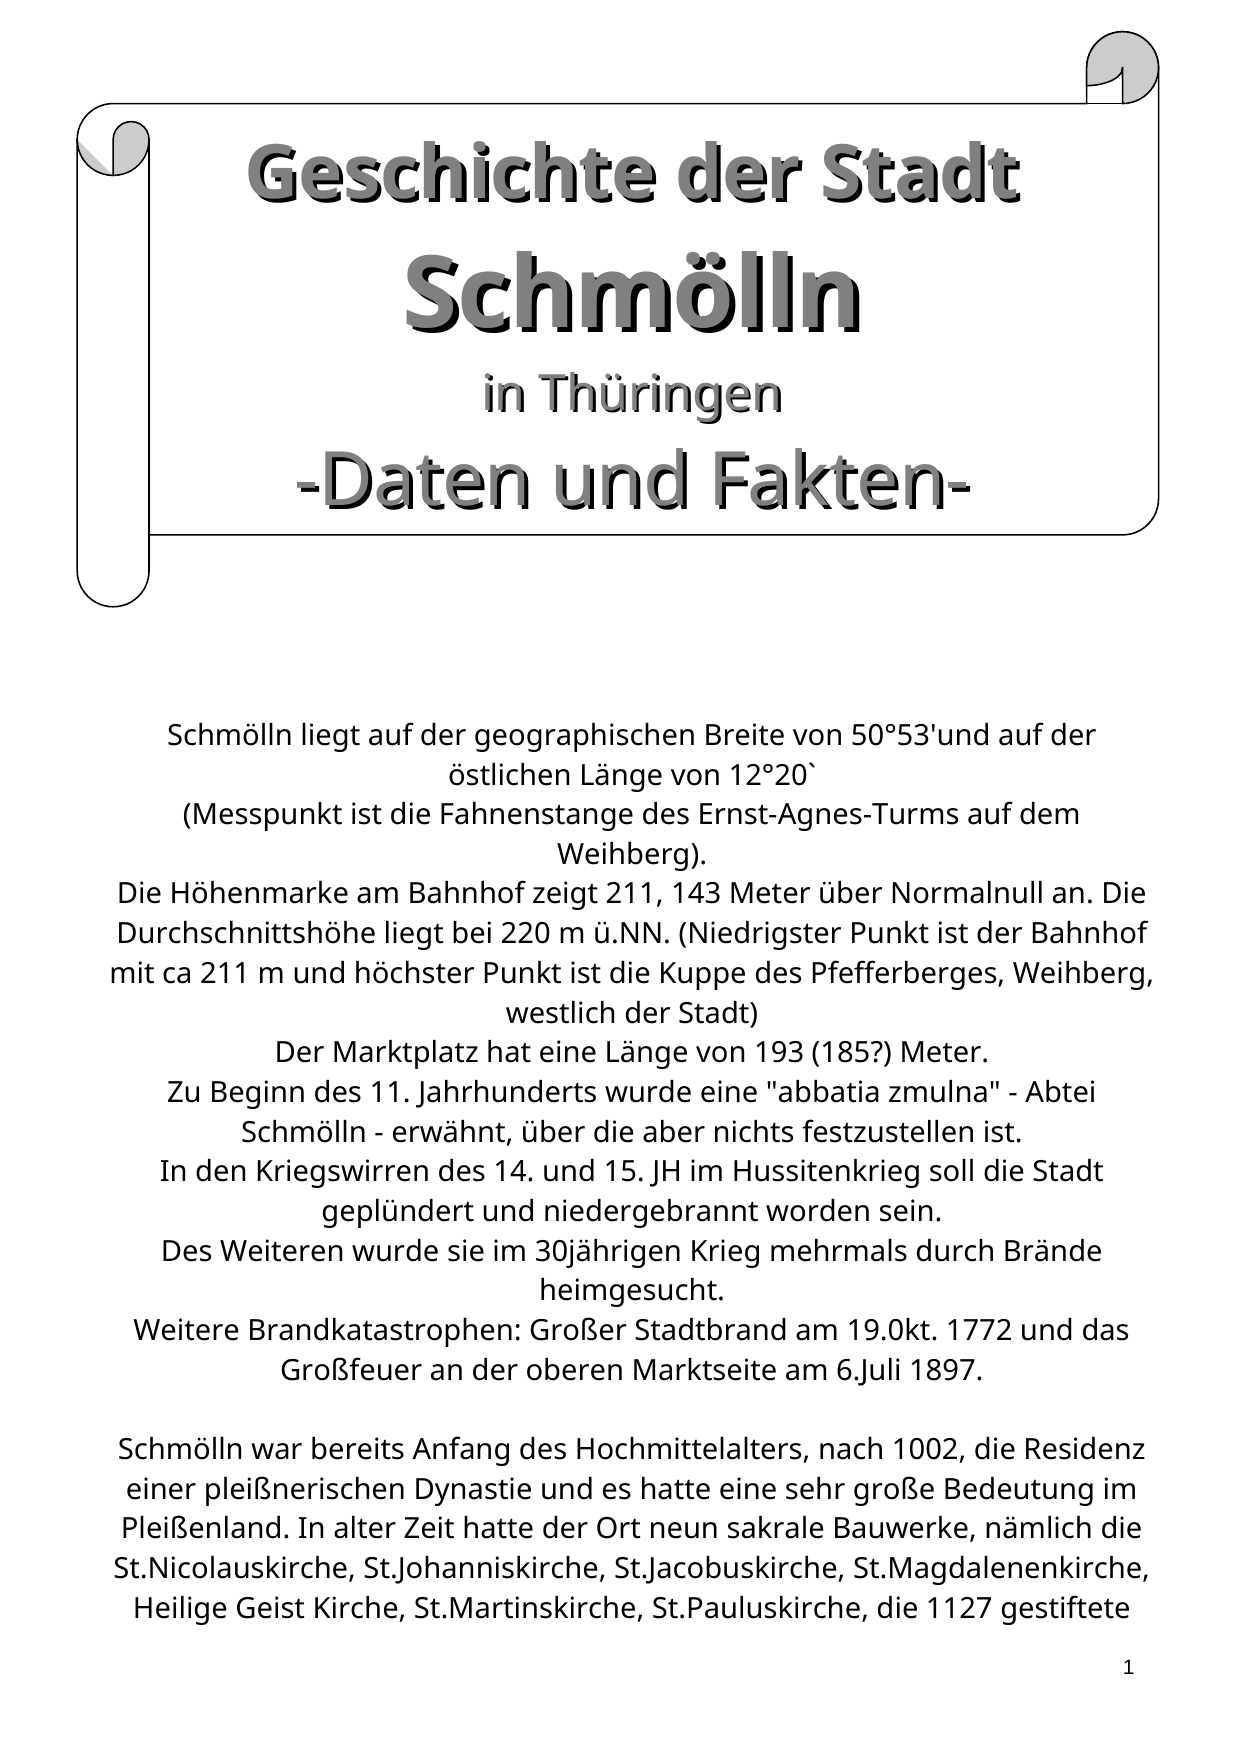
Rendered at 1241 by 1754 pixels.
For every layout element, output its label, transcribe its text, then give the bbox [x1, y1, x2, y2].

text Die Höhenmarke am Bahnhof zeigt 211, 143 Meter über Normalnull an. Die Durchschnittshöhe liegt bei 220 m ü.NN. (Niedrigster Punkt ist der Bahnhof mit ca 211 m und höchster Punkt ist die Kuppe des Pfefferberges, Weihberg, westlich der Stadt) [106, 873, 1157, 1032]
text Schmölln war bereits Anfang des Hochmittelalters, nach 1002, die Residenz einer pleißnerischen Dynastie und es hatte eine sehr große Bedeutung im Pleißenland. In alter Zeit hatte der Ort neun sakrale Bauwerke, nämlich die St.Nicolauskirche, St.Johanniskirche, St.Jacobuskirche, St.Magdalenenkirche, Heilige Geist Kirche, St.Martinskirche, St.Pauluskirche, die 1127 gestiftete [106, 1428, 1157, 1627]
text Des Weiteren wurde sie im 30jährigen Krieg mehrmals durch Brände heimgesucht. [106, 1230, 1157, 1309]
text In den Kriegswirren des 14. und 15. JH im Hussitenkrieg soll die Stadt geplündert und niedergebrannt worden sein. [106, 1151, 1157, 1230]
text (Messpunkt ist die Fahnenstange des Ernst-Agnes-Turms auf dem Weihberg). [106, 793, 1157, 873]
text Weitere Brandkatastrophen: Großer Stadtbrand am 19.0kt. 1772 und das Großfeuer an der oberen Marktseite am 6.Juli 1897. [106, 1309, 1157, 1389]
text Der Marktplatz hat eine Länge von 193 (185?) Meter. [106, 1032, 1157, 1071]
text Schmölln liegt auf der geographischen Breite von 50°53'und auf der östlichen Länge von 12°20` [106, 714, 1157, 793]
text Zu Beginn des 11. Jahrhunderts wurde eine "abbatia zmulna" - Abtei Schmölln - erwähnt, über die aber nichts festzustellen ist. [106, 1071, 1157, 1151]
